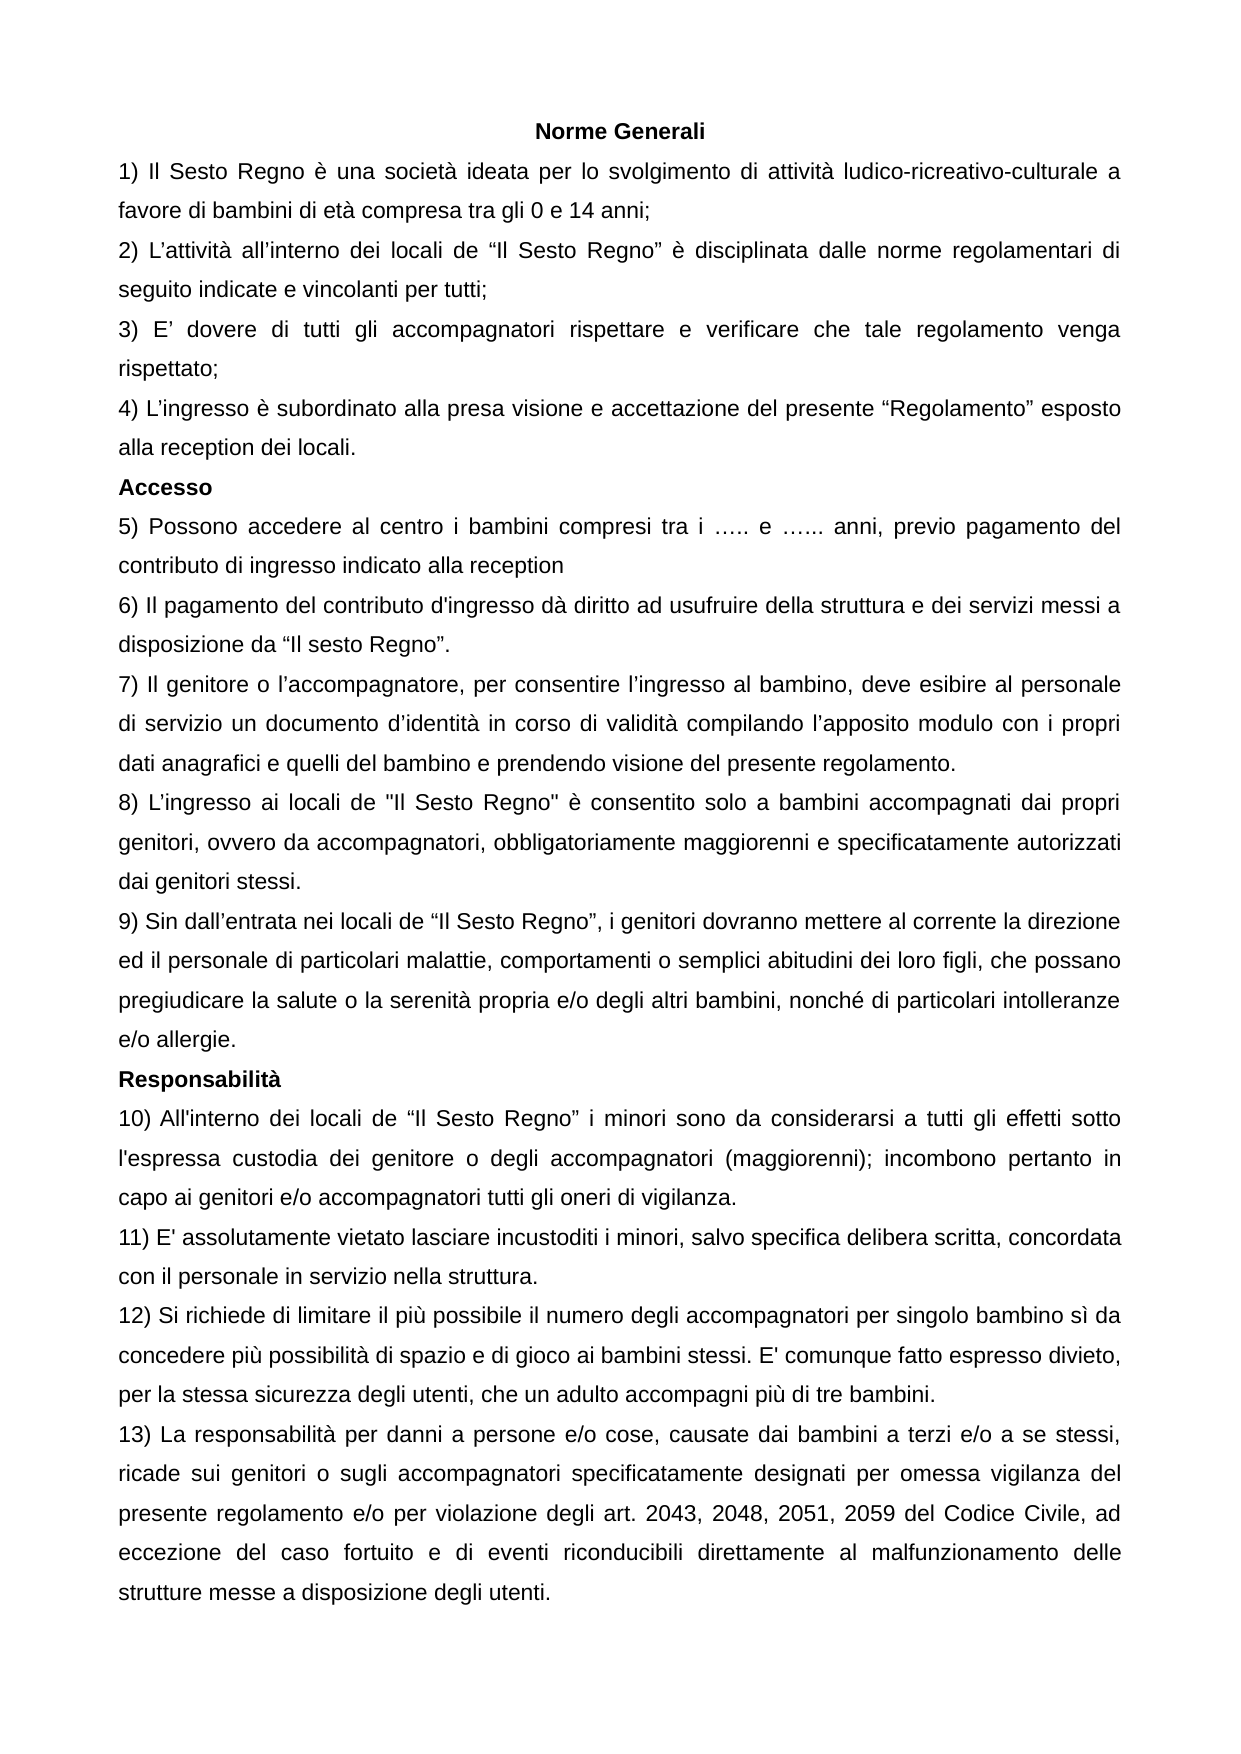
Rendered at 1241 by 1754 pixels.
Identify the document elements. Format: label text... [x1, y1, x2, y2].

text 10) All'interno dei locali de “Il Sesto Regno” i minori sono da considerarsi a tutti gli effetti sotto l'espressa custodia dei genitore o degli accompagnatori (maggiorenni); incombono pertanto in capo ai genitori e/o accompagnatori tutti gli oneri di vigilanza. [118, 1105, 1122, 1210]
text Accesso [118, 473, 1122, 500]
text 6) Il pagamento del contributo d'ingresso dà diritto ad usufruire della struttura e dei servizi messi a disposizione da “Il sesto Regno”. [118, 592, 1122, 658]
text 1) Il Sesto Regno è una società ideata per lo svolgimento di attività ludico-ricreativo-culturale a favore di bambini di età compresa tra gli 0 e 14 anni; [118, 158, 1122, 223]
text Responsabilità [118, 1066, 1122, 1092]
text 3) E’ dovere di tutti gli accompagnatori rispettare e verificare che tale regolamento venga rispettato; [118, 316, 1122, 381]
text 9) Sin dall’entrata nei locali de “Il Sesto Regno”, i genitori dovranno mettere al corrente la direzione ed il personale di particolari malattie, comportamenti o semplici abitudini dei loro figli, che possano pregiudicare la salute o la serenità propria e/o degli altri bambini, nonché di particolari intolleranze e/o allergie. [118, 908, 1122, 1052]
text 4) L’ingresso è subordinato alla presa visione e accettazione del presente “Regolamento” esposto alla reception dei locali. [118, 394, 1122, 460]
text Norme Generali [118, 118, 1122, 144]
text 5) Possono accedere al centro i bambini compresi tra i ….. e …... anni, previo pagamento del contributo di ingresso indicato alla reception [118, 513, 1122, 579]
text 11) E' assolutamente vietato lasciare incustoditi i minori, salvo specifica delibera scritta, concordata con il personale in servizio nella struttura. [118, 1223, 1122, 1289]
text 12) Si richiede di limitare il più possibile il numero degli accompagnatori per singolo bambino sì da concedere più possibilità di spazio e di gioco ai bambini stessi. E' comunque fatto espresso divieto, per la stessa sicurezza degli utenti, che un adulto accompagni più di tre bambini. [118, 1302, 1122, 1408]
text 8) L’ingresso ai locali de "Il Sesto Regno" è consentito solo a bambini accompagnati dai propri genitori, ovvero da accompagnatori, obbligatoriamente maggiorenni e specificatamente autorizzati dai genitori stessi. [118, 789, 1122, 894]
text 7) Il genitore o l’accompagnatore, per consentire l’ingresso al bambino, deve esibire al personale di servizio un documento d’identità in corso di validità compilando l’apposito modulo con i propri dati anagrafici e quelli del bambino e prendendo visione del presente regolamento. [118, 671, 1122, 776]
text 2) L’attività all’interno dei locali de “Il Sesto Regno” è disciplinata dalle norme regolamentari di seguito indicate e vincolanti per tutti; [118, 237, 1122, 302]
text 13) La responsabilità per danni a persone e/o cose, causate dai bambini a terzi e/o a se stessi, ricade sui genitori o sugli accompagnatori specificatamente designati per omessa vigilanza del presente regolamento e/o per violazione degli art. 2043, 2048, 2051, 2059 del Codice Civile, ad eccezione del caso fortuito e di eventi riconducibili direttamente al malfunzionamento delle strutture messe a disposizione degli utenti. [118, 1421, 1122, 1605]
